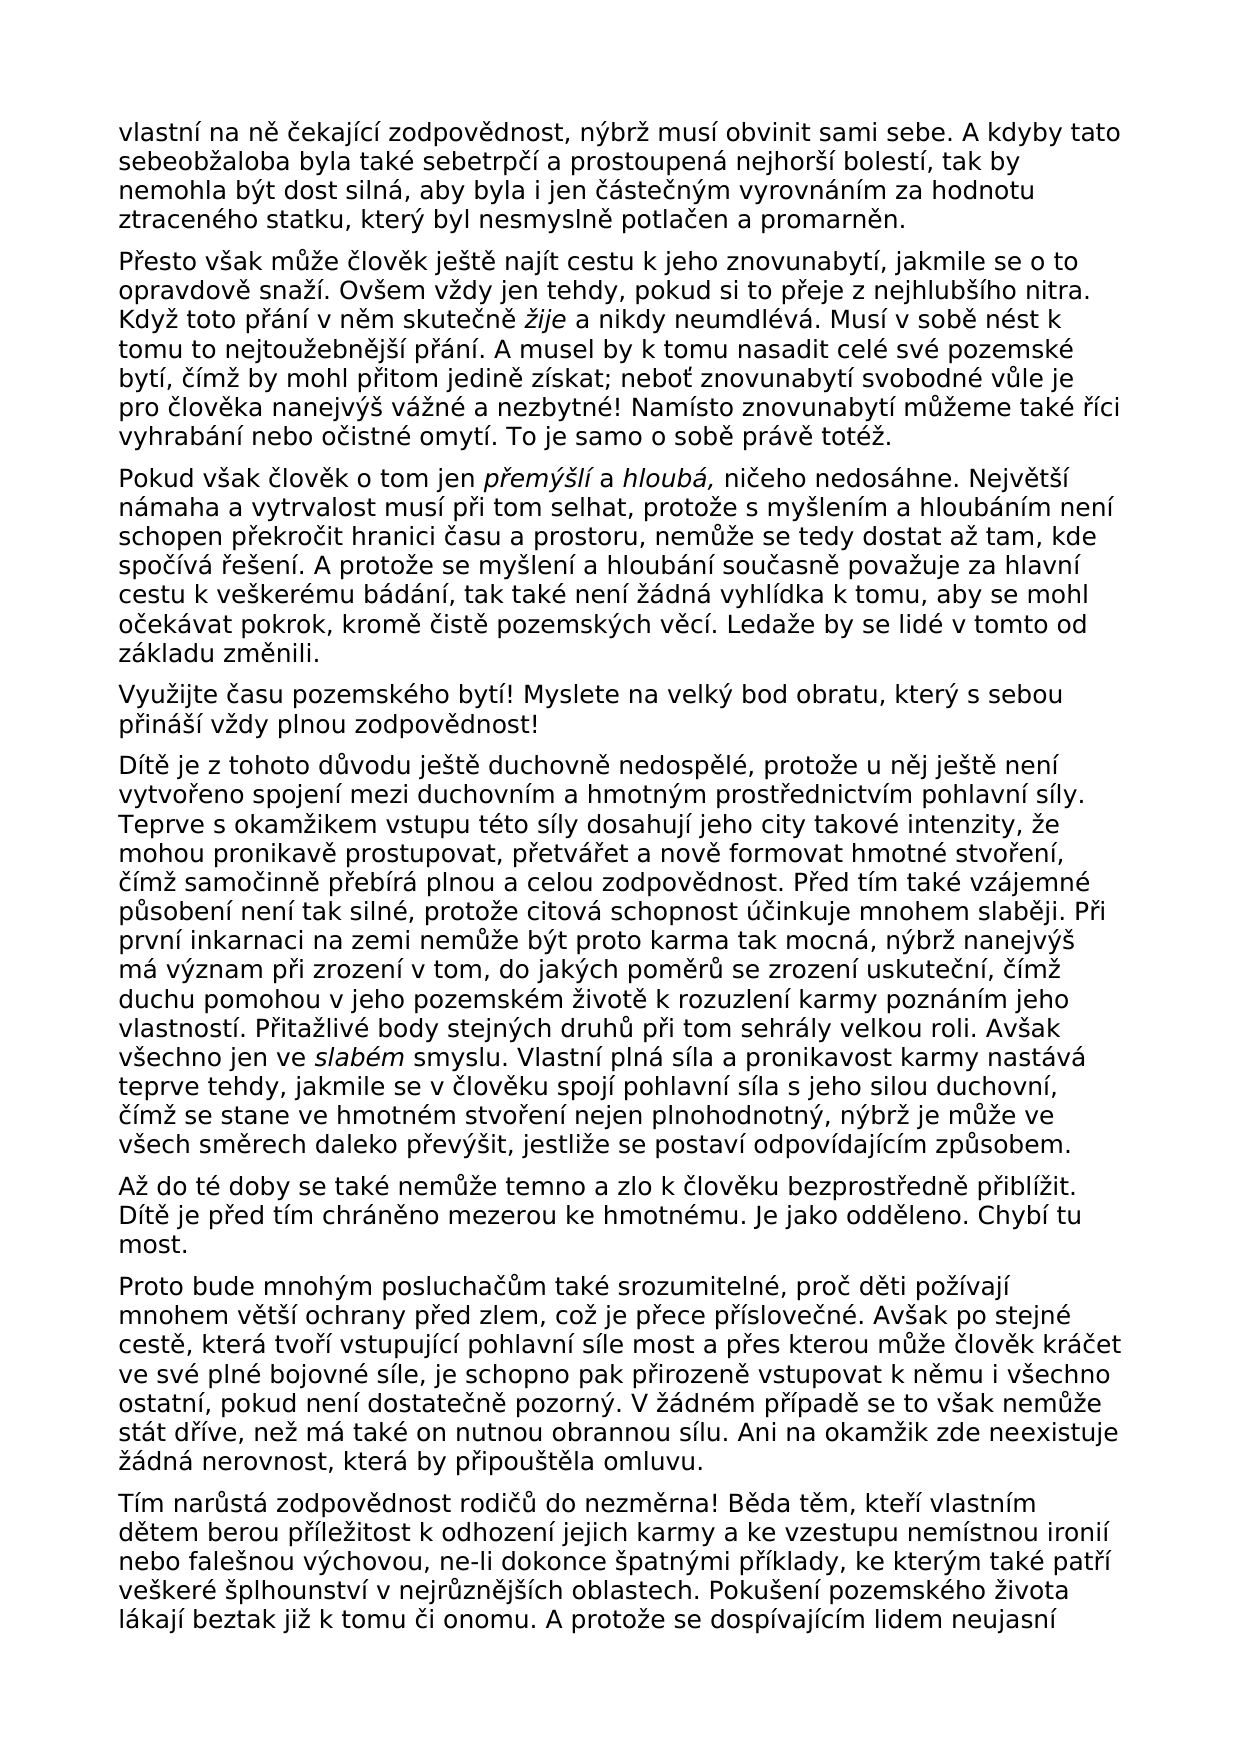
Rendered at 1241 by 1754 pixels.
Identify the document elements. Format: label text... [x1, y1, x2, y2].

text Využijte času pozemského bytí! Myslete na velký bod obratu, který s sebou přináší vždy plnou zodpovědnost! [118, 681, 1122, 739]
text Tím narůstá zodpovědnost rodičů do nezměrna! Běda těm, kteří vlastním dětem berou příležitost k odhození jejich karmy a ke vze­stupu nemístnou ironií nebo falešnou výchovou, ne-li dokonce špatnými příklady, ke kterým také patří veškeré šplhounství v nejrůznějších oblastech. Pokušení pozemského života lákají beztak již k tomu či onomu. A protože se dospívajícím lidem neujasní [118, 1489, 1122, 1635]
text Dítě je z tohoto důvodu ještě duchovně nedospělé, protože u něj ještě není vytvořeno spojení mezi duchovním a hmotným prostřednictvím pohlavní síly. Teprve s okamžikem vstupu této síly dosahují jeho city takové intenzity, že mohou pronikavě prostupovat, přetvářet a nově formovat hmotné stvoření, čímž samočinně přebírá plnou a celou zodpovědnost. Před tím také vzájemné působení není tak silné, protože citová schopnost účinkuje mnohem slaběji. Při první inkarnaci na zemi nemůže být proto karma tak mocná, nýbrž nanejvýš má význam při zrození v tom, do jakých poměrů se zrození uskuteční, čímž duchu pomohou v jeho pozemském životě k rozuzlení karmy poznáním jeho vlastností. Přitažlivé body stejných druhů při tom sehrály velkou roli. Avšak všechno jen ve slabém smyslu. Vlastní plná síla a pronikavost karmy nastává teprve tehdy, jakmile se v člověku spojí pohlavní síla s jeho silou duchovní, čímž se stane ve hmotném stvoření nejen plnohodnotný, nýbrž je může ve všech směrech daleko převýšit, jestliže se postaví odpovídajícím způsobem. [118, 751, 1122, 1160]
text Až do té doby se také nemůže temno a zlo k člověku bezprostředně přiblížit. Dítě je před tím chráněno mezerou ke hmotnému. Je jako odděleno. Chybí tu most. [118, 1172, 1122, 1260]
text vlastní na ně čekající zodpovědnost, nýbrž musí obvinit sami sebe. A kdyby tato sebeobžaloba byla také sebetrpčí a prostoupená nejhorší bolestí, tak by nemohla být dost silná, aby byla i jen částečným vyrovnáním za hodnotu ztraceného statku, který byl nesmyslně potlačen a promarněn. [118, 118, 1122, 235]
text Přesto však může člověk ještě najít cestu k jeho znovunabytí, jakmile se o to opravdově snaží. Ovšem vždy jen tehdy, pokud si to přeje z nejhlubšího nitra. Když toto přání v něm skutečně žije a nikdy neumdlévá. Musí v sobě nést k tomu to nejtoužebnější přání. A musel by k tomu nasadit celé své pozemské bytí, čímž by mohl přitom jedině získat; neboť znovunabytí svobodné vůle je pro člověka nanejvýš vážné a nezbytné! Namísto znovunabytí můžeme také říci vyhrabání nebo očistné omytí. To je samo o sobě právě totéž. [118, 247, 1122, 451]
text Proto bude mnohým posluchačům také srozumitelné, proč děti požívají mnohem větší ochrany před zlem, což je přece příslovečné. Avšak po stejné cestě, která tvoří vstupující pohlavní síle most a přes kterou může člověk kráčet ve své plné bojovné síle, je schopno pak přirozeně vstupovat k němu i všechno ostatní, pokud není dostatečně pozorný. V žádném případě se to však nemůže stát dříve, než má také on nutnou obrannou sílu. Ani na okamžik zde ne­existuje žádná nerovnost, která by připouštěla omluvu. [118, 1272, 1122, 1476]
text Pokud však člověk o tom jen přemýšlí a hloubá, ničeho nedosáhne. Největší námaha a vytrvalost musí při tom selhat, protože s myšlením a hloubáním není schopen překročit hranici času a prostoru, nemůže se tedy dostat až tam, kde spočívá řešení. A protože se myšlení a hloubání současně považuje za hlavní cestu k veškerému bádání, tak také není žádná vyhlídka k tomu, aby se mohl očekávat pokrok, kromě čistě pozemských věcí. Ledaže by se lidé v tomto od základu změnili. [118, 464, 1122, 668]
